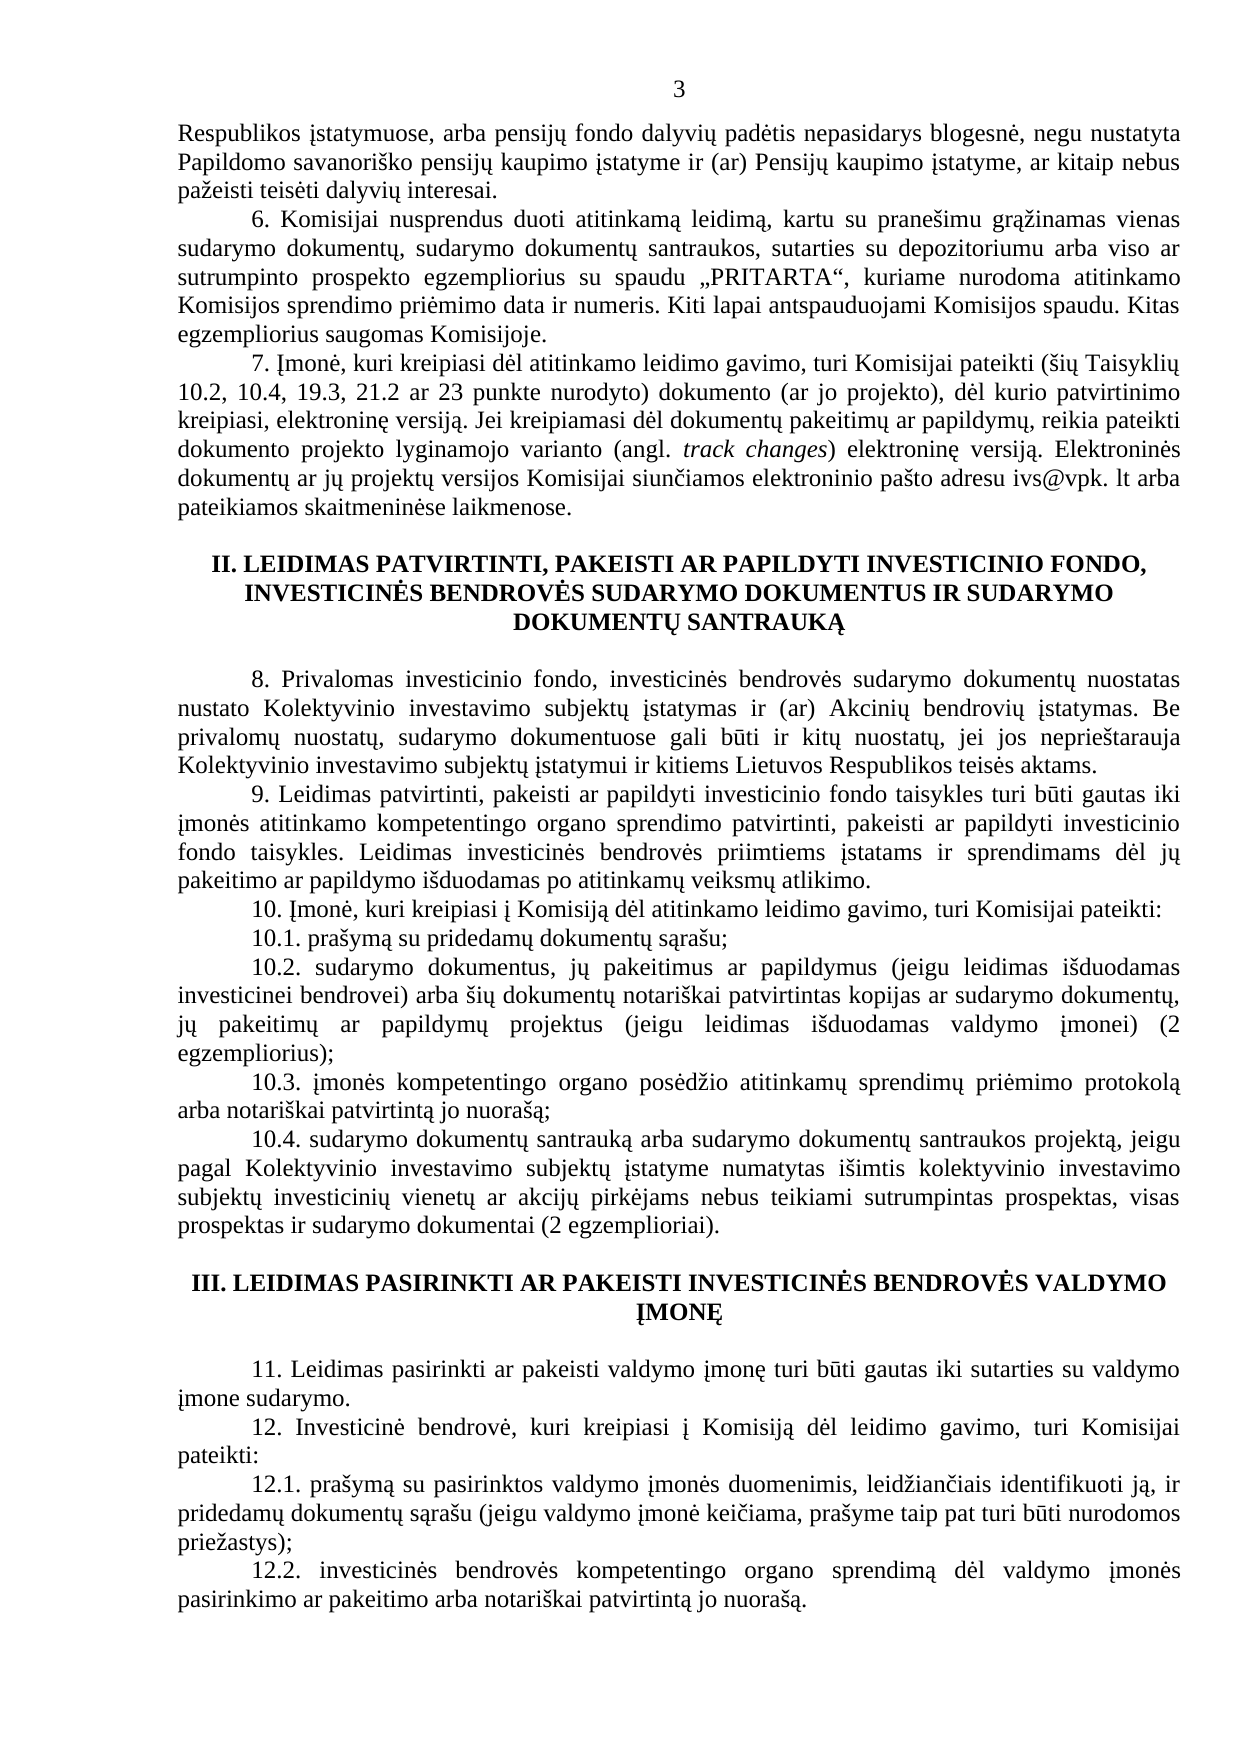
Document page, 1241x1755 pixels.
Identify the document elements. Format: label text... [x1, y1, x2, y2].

text 10.3. įmonės kompetentingo organo posėdžio atitinkamų sprendimų priėmimo protokolą arba notariškai patvirtintą jo nuorašą; [177, 1067, 1181, 1124]
text 12. Investicinė bendrovė, kuri kreipiasi į Komisiją dėl leidimo gavimo, turi Komisijai pateikti: [177, 1412, 1181, 1469]
text 7. Įmonė, kuri kreipiasi dėl atitinkamo leidimo gavimo, turi Komisijai pateikti (šių Taisyklių 10.2, 10.4, 19.3, 21.2 ar 23 punkte nurodyto) dokumento (ar jo projekto), dėl kurio patvirtinimo kreipiasi, elektroninę versiją. Jei kreipiamasi dėl dokumentų pakeitimų ar papildymų, reikia pateikti dokumento projekto lyginamojo varianto (angl. track changes) elektroninę versiją. Elektroninės dokumentų ar jų projektų versijos Komisijai siunčiamos elektroninio pašto adresu ivs@vpk. lt arba pateikiamos skaitmeninėse laikmenose. [177, 348, 1181, 521]
text 10.2. sudarymo dokumentus, jų pakeitimus ar papildymus (jeigu leidimas išduodamas investicinei bendrovei) arba šių dokumentų notariškai patvirtintas kopijas ar sudarymo dokumentų, jų pakeitimų ar papildymų projektus (jeigu leidimas išduodamas valdymo įmonei) (2 egzempliorius); [177, 952, 1181, 1067]
text 10.1. prašymą su pridedamų dokumentų sąrašu; [177, 923, 1181, 952]
text II. LEIDIMAS PATVIRTINTI, PAKEISTI AR PAPILDYTI INVESTICINIO FONDO, INVESTICINĖS BENDROVĖS SUDARYMO DOKUMENTUS IR SUDARYMO DOKUMENTŲ SANTRAUKĄ [177, 549, 1181, 636]
text 6. Komisijai nusprendus duoti atitinkamą leidimą, kartu su pranešimu grąžinamas vienas sudarymo dokumentų, sudarymo dokumentų santraukos, sutarties su depozitoriumu arba viso ar sutrumpinto prospekto egzempliorius su spaudu „PRITARTA“, kuriame nurodoma atitinkamo Komisijos sprendimo priėmimo data ir numeris. Kiti lapai antspauduojami Komisijos spaudu. Kitas egzempliorius saugomas Komisijoje. [177, 204, 1181, 348]
text 11. Leidimas pasirinkti ar pakeisti valdymo įmonę turi būti gautas iki sutarties su valdymo įmone sudarymo. [177, 1354, 1181, 1412]
text 8. Privalomas investicinio fondo, investicinės bendrovės sudarymo dokumentų nuostatas nustato Kolektyvinio investavimo subjektų įstatymas ir (ar) Akcinių bendrovių įstatymas. Be privalomų nuostatų, sudarymo dokumentuose gali būti ir kitų nuostatų, jei jos neprieštarauja Kolektyvinio investavimo subjektų įstatymui ir kitiems Lietuvos Respublikos teisės aktams. [177, 664, 1181, 779]
text 9. Leidimas patvirtinti, pakeisti ar papildyti investicinio fondo taisykles turi būti gautas iki įmonės atitinkamo kompetentingo organo sprendimo patvirtinti, pakeisti ar papildyti investicinio fondo taisykles. Leidimas investicinės bendrovės priimtiems įstatams ir sprendimams dėl jų pakeitimo ar papildymo išduodamas po atitinkamų veiksmų atlikimo. [177, 779, 1181, 894]
text 12.1. prašymą su pasirinktos valdymo įmonės duomenimis, leidžiančiais identifikuoti ją, ir pridedamų dokumentų sąrašu (jeigu valdymo įmonė keičiama, prašyme taip pat turi būti nurodomos priežastys); [177, 1469, 1181, 1556]
text III. LEIDIMAS PASIRINKTI AR PAKEISTI INVESTICINĖS BENDROVĖS VALDYMO ĮMONĘ [177, 1268, 1181, 1326]
text 12.2. investicinės bendrovės kompetentingo organo sprendimą dėl valdymo įmonės pasirinkimo ar pakeitimo arba notariškai patvirtintą jo nuorašą. [177, 1556, 1181, 1613]
text Respublikos įstatymuose, arba pensijų fondo dalyvių padėtis nepasidarys blogesnė, negu nustatyta Papildomo savanoriško pensijų kaupimo įstatyme ir (ar) Pensijų kaupimo įstatyme, ar kitaip nebus pažeisti teisėti dalyvių interesai. [177, 118, 1181, 204]
text 10.4. sudarymo dokumentų santrauką arba sudarymo dokumentų santraukos projektą, jeigu pagal Kolektyvinio investavimo subjektų įstatyme numatytas išimtis kolektyvinio investavimo subjektų investicinių vienetų ar akcijų pirkėjams nebus teikiami sutrumpintas prospektas, visas prospektas ir sudarymo dokumentai (2 egzemplioriai). [177, 1124, 1181, 1239]
text 10. Įmonė, kuri kreipiasi į Komisiją dėl atitinkamo leidimo gavimo, turi Komisijai pateikti: [177, 894, 1181, 923]
